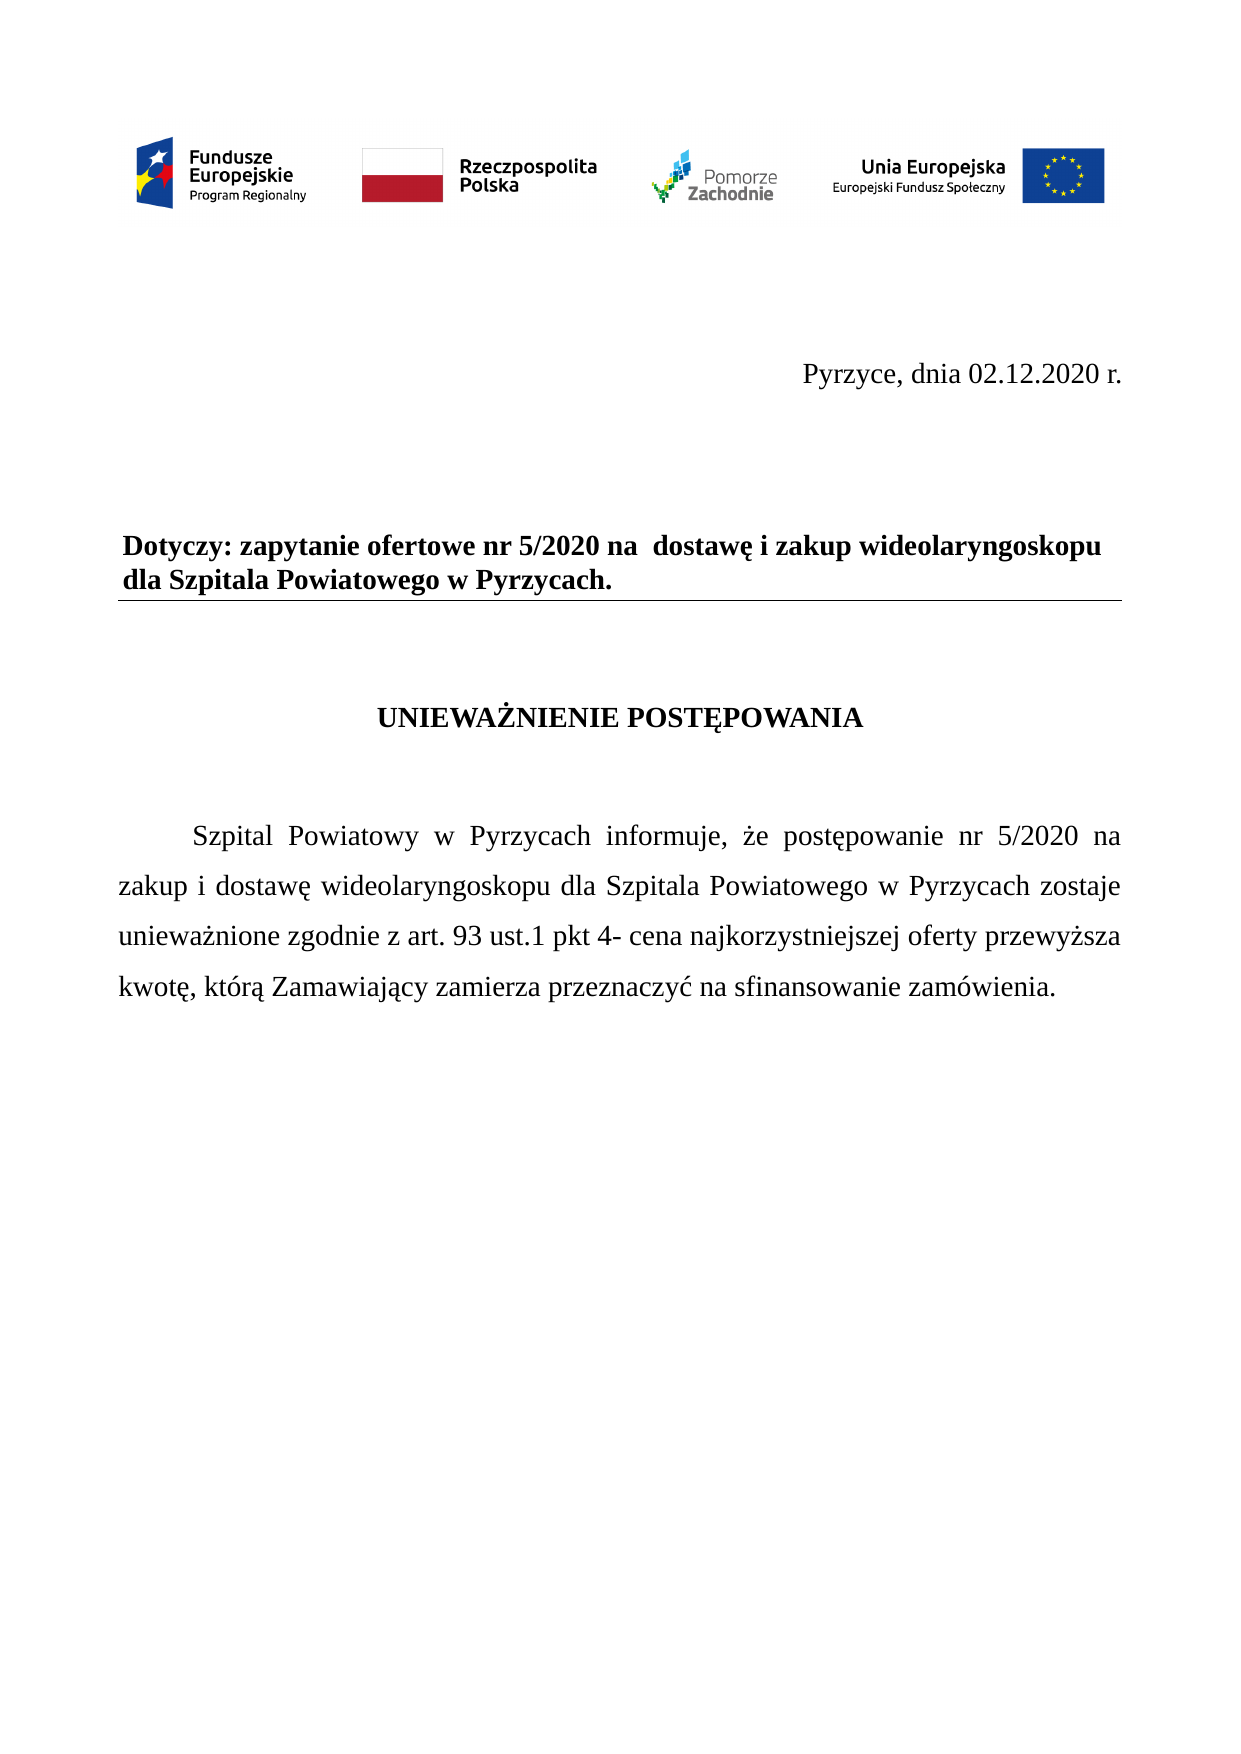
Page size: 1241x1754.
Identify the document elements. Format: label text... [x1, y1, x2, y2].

text Dotyczy: zapytanie ofertowe nr 5/2020 na dostawę i zakup wideolaryngoskopu dla Szpitala Powiatowego w Pyrzycach. [118, 524, 1122, 600]
text UNIEWAŻNIENIE POSTĘPOWANIA [118, 701, 1122, 734]
text Pyrzyce, dnia 02.12.2020 r. [118, 356, 1122, 390]
text Szpital Powiatowy w Pyrzycach informuje, że postępowanie nr 5/2020 na zakup i dostawę wideolaryngoskopu dla Szpitala Powiatowego w Pyrzycach zostaje unieważnione zgodnie z art. 93 ust.1 pkt 4- cena najkorzystniejszej oferty przewyższa kwotę, którą Zamawiający zamierza przeznaczyć na sfinansowanie zamówienia. [118, 818, 1122, 1002]
